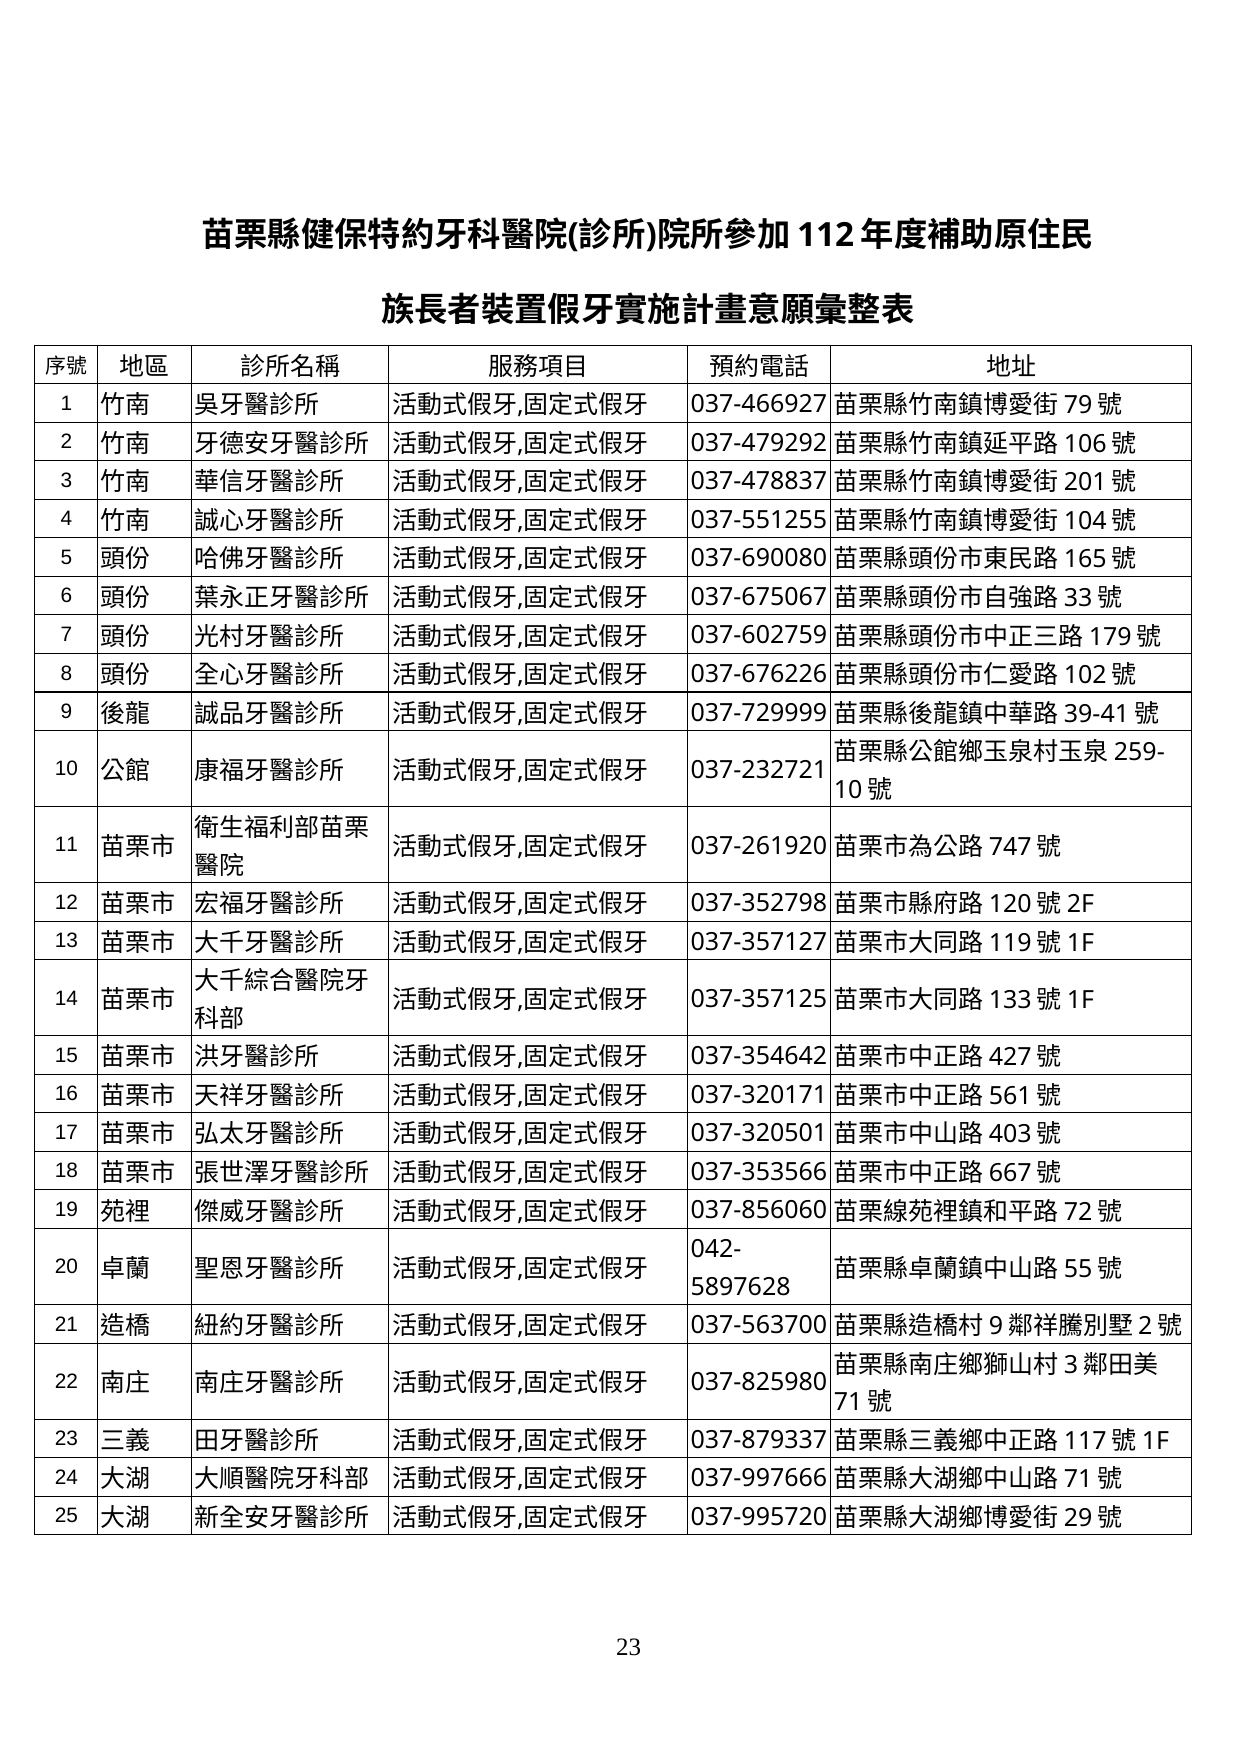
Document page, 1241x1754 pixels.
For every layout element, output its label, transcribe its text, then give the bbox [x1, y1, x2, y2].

table_cell 活動式假牙,固定式假牙 [389, 654, 687, 691]
table_cell 頭份 [98, 615, 191, 653]
table_cell 8 [35, 654, 97, 691]
table_cell 7 [35, 615, 97, 653]
table_cell 三義 [98, 1420, 191, 1457]
table_cell 037-729999 [688, 693, 830, 730]
table_header 診所名稱 [192, 346, 388, 383]
table_cell 苗栗縣公館鄉玉泉村玉泉259-10號 [831, 731, 1191, 806]
table_cell 竹南 [98, 384, 191, 422]
table_header 序號 [35, 346, 97, 383]
table_cell 後龍 [98, 693, 191, 730]
table_cell 苗栗縣竹南鎮博愛街104號 [831, 500, 1191, 537]
table_cell 037-357127 [688, 922, 830, 959]
table_cell 全心牙醫診所 [192, 654, 388, 691]
table_cell 弘太牙醫診所 [192, 1113, 388, 1151]
table_cell 苗栗市中正路427號 [831, 1036, 1191, 1074]
table_cell 大湖 [98, 1497, 191, 1534]
table_cell 活動式假牙,固定式假牙 [389, 1344, 687, 1418]
table_cell 037-563700 [688, 1305, 830, 1342]
table_cell 紐約牙醫診所 [192, 1305, 388, 1342]
table_cell 20 [35, 1229, 97, 1304]
table_cell 苗栗縣竹南鎮延平路106號 [831, 423, 1191, 460]
table_cell 037-352798 [688, 883, 830, 921]
table_cell 活動式假牙,固定式假牙 [389, 1036, 687, 1074]
table_cell 活動式假牙,固定式假牙 [389, 1458, 687, 1496]
table_cell 037-995720 [688, 1497, 830, 1534]
table_cell 苗栗市 [98, 1113, 191, 1151]
table_cell 誠品牙醫診所 [192, 693, 388, 730]
table_cell 5 [35, 538, 97, 576]
table_cell 哈佛牙醫診所 [192, 538, 388, 576]
table_cell 苗栗市 [98, 1036, 191, 1074]
table_cell 苗栗縣竹南鎮博愛街201號 [831, 461, 1191, 499]
table_header 服務項目 [389, 346, 687, 383]
table_header 地址 [831, 346, 1191, 383]
table_cell 活動式假牙,固定式假牙 [389, 883, 687, 921]
table_cell 苗栗市 [98, 960, 191, 1035]
table_cell 竹南 [98, 500, 191, 537]
table_cell 洪牙醫診所 [192, 1036, 388, 1074]
table_header 預約電話 [688, 346, 830, 383]
table_cell 苗栗縣頭份市中正三路179號 [831, 615, 1191, 653]
table_cell 3 [35, 461, 97, 499]
table_cell 竹南 [98, 461, 191, 499]
table_cell 2 [35, 423, 97, 460]
table_cell 天祥牙醫診所 [192, 1075, 388, 1112]
table_cell 頭份 [98, 577, 191, 614]
table_cell 6 [35, 577, 97, 614]
table_cell 037-479292 [688, 423, 830, 460]
table_cell 大千牙醫診所 [192, 922, 388, 959]
table_cell 24 [35, 1458, 97, 1496]
table_cell 卓蘭 [98, 1229, 191, 1304]
table_cell 14 [35, 960, 97, 1035]
table_cell 苗栗線苑裡鎮和平路72號 [831, 1190, 1191, 1228]
table_cell 活動式假牙,固定式假牙 [389, 1497, 687, 1534]
table_cell 宏福牙醫診所 [192, 883, 388, 921]
table_cell 活動式假牙,固定式假牙 [389, 693, 687, 730]
table_cell 活動式假牙,固定式假牙 [389, 423, 687, 460]
table_cell 25 [35, 1497, 97, 1534]
table_cell 造橋 [98, 1305, 191, 1342]
table_cell 苗栗市中正路667號 [831, 1152, 1191, 1189]
table_cell 竹南 [98, 423, 191, 460]
table_cell 活動式假牙,固定式假牙 [389, 1152, 687, 1189]
table_cell 16 [35, 1075, 97, 1112]
table_cell 苗栗縣造橋村9鄰祥騰別墅2號 [831, 1305, 1191, 1342]
table_cell 037-357125 [688, 960, 830, 1035]
table_cell 南庄牙醫診所 [192, 1344, 388, 1418]
table_cell 活動式假牙,固定式假牙 [389, 960, 687, 1035]
table_cell 苗栗縣三義鄉中正路117號1F [831, 1420, 1191, 1457]
table_cell 12 [35, 883, 97, 921]
table_cell 苗栗市大同路133號1F [831, 960, 1191, 1035]
table_cell 苗栗市 [98, 807, 191, 882]
table_cell 037-675067 [688, 577, 830, 614]
table_cell 042-5897628 [688, 1229, 830, 1304]
table_cell 23 [35, 1420, 97, 1457]
table_cell 苗栗縣後龍鎮中華路39-41號 [831, 693, 1191, 730]
table_cell 19 [35, 1190, 97, 1228]
table_cell 苑裡 [98, 1190, 191, 1228]
table_cell 037-997666 [688, 1458, 830, 1496]
table_cell 華信牙醫診所 [192, 461, 388, 499]
table_cell 南庄 [98, 1344, 191, 1418]
table_cell 037-602759 [688, 615, 830, 653]
table_cell 037-354642 [688, 1036, 830, 1074]
table_cell 4 [35, 500, 97, 537]
table_cell 大順醫院牙科部 [192, 1458, 388, 1496]
table_cell 1 [35, 384, 97, 422]
table_cell 苗栗市 [98, 1152, 191, 1189]
table_cell 活動式假牙,固定式假牙 [389, 538, 687, 576]
table_cell 頭份 [98, 654, 191, 691]
table_cell 牙德安牙醫診所 [192, 423, 388, 460]
table_cell 苗栗市大同路119號1F [831, 922, 1191, 959]
table_cell 活動式假牙,固定式假牙 [389, 500, 687, 537]
table_cell 活動式假牙,固定式假牙 [389, 461, 687, 499]
table_cell 苗栗市中山路403號 [831, 1113, 1191, 1151]
table_cell 18 [35, 1152, 97, 1189]
table_cell 田牙醫診所 [192, 1420, 388, 1457]
table_cell 活動式假牙,固定式假牙 [389, 1113, 687, 1151]
table_cell 衛生福利部苗栗醫院 [192, 807, 388, 882]
table_cell 037-856060 [688, 1190, 830, 1228]
table_cell 037-676226 [688, 654, 830, 691]
table_cell 葉永正牙醫診所 [192, 577, 388, 614]
table_cell 21 [35, 1305, 97, 1342]
table_cell 苗栗市縣府路120號2F [831, 883, 1191, 921]
table_cell 光村牙醫診所 [192, 615, 388, 653]
table_cell 037-261920 [688, 807, 830, 882]
table_cell 037-466927 [688, 384, 830, 422]
table_cell 22 [35, 1344, 97, 1418]
table_cell 張世澤牙醫診所 [192, 1152, 388, 1189]
table_cell 苗栗市 [98, 922, 191, 959]
table_cell 公館 [98, 731, 191, 806]
table_cell 11 [35, 807, 97, 882]
table_cell 15 [35, 1036, 97, 1074]
table_cell 037-690080 [688, 538, 830, 576]
table_cell 活動式假牙,固定式假牙 [389, 1190, 687, 1228]
table_cell 活動式假牙,固定式假牙 [389, 731, 687, 806]
table_cell 苗栗市中正路561號 [831, 1075, 1191, 1112]
text 苗栗縣健保特約牙科醫院(診所)院所參加112年度補助原住民族長者裝置假牙實施計畫意願彙整表 [187, 194, 1107, 344]
table_cell 活動式假牙,固定式假牙 [389, 807, 687, 882]
table_cell 活動式假牙,固定式假牙 [389, 922, 687, 959]
table_cell 037-320501 [688, 1113, 830, 1151]
table_cell 傑威牙醫診所 [192, 1190, 388, 1228]
table_cell 頭份 [98, 538, 191, 576]
table_cell 苗栗縣竹南鎮博愛街79號 [831, 384, 1191, 422]
table_cell 吳牙醫診所 [192, 384, 388, 422]
table_cell 037-879337 [688, 1420, 830, 1457]
table_header 地區 [98, 346, 191, 383]
table_cell 誠心牙醫診所 [192, 500, 388, 537]
table_cell 活動式假牙,固定式假牙 [389, 577, 687, 614]
table_cell 苗栗市為公路747號 [831, 807, 1191, 882]
table_cell 037-320171 [688, 1075, 830, 1112]
table_cell 活動式假牙,固定式假牙 [389, 615, 687, 653]
table_cell 037-353566 [688, 1152, 830, 1189]
table_cell 活動式假牙,固定式假牙 [389, 384, 687, 422]
table_cell 活動式假牙,固定式假牙 [389, 1075, 687, 1112]
table_cell 苗栗市 [98, 883, 191, 921]
table_cell 大千綜合醫院牙科部 [192, 960, 388, 1035]
table_cell 苗栗縣頭份市東民路165號 [831, 538, 1191, 576]
table_cell 037-478837 [688, 461, 830, 499]
table_cell 苗栗縣頭份市仁愛路102號 [831, 654, 1191, 691]
table_cell 康福牙醫診所 [192, 731, 388, 806]
table_cell 聖恩牙醫診所 [192, 1229, 388, 1304]
table_cell 13 [35, 922, 97, 959]
table_cell 苗栗市 [98, 1075, 191, 1112]
table_cell 新全安牙醫診所 [192, 1497, 388, 1534]
table_cell 大湖 [98, 1458, 191, 1496]
table_cell 苗栗縣南庄鄉獅山村3鄰田美71號 [831, 1344, 1191, 1418]
table_cell 活動式假牙,固定式假牙 [389, 1420, 687, 1457]
table_cell 活動式假牙,固定式假牙 [389, 1229, 687, 1304]
table_cell 苗栗縣大湖鄉博愛街29號 [831, 1497, 1191, 1534]
table_cell 17 [35, 1113, 97, 1151]
table_cell 苗栗縣頭份市自強路33號 [831, 577, 1191, 614]
table_cell 苗栗縣大湖鄉中山路71號 [831, 1458, 1191, 1496]
table_cell 10 [35, 731, 97, 806]
table_cell 9 [35, 693, 97, 730]
table_cell 037-551255 [688, 500, 830, 537]
table_cell 037-232721 [688, 731, 830, 806]
table_cell 活動式假牙,固定式假牙 [389, 1305, 687, 1342]
table_cell 037-825980 [688, 1344, 830, 1418]
table_cell 苗栗縣卓蘭鎮中山路55號 [831, 1229, 1191, 1304]
